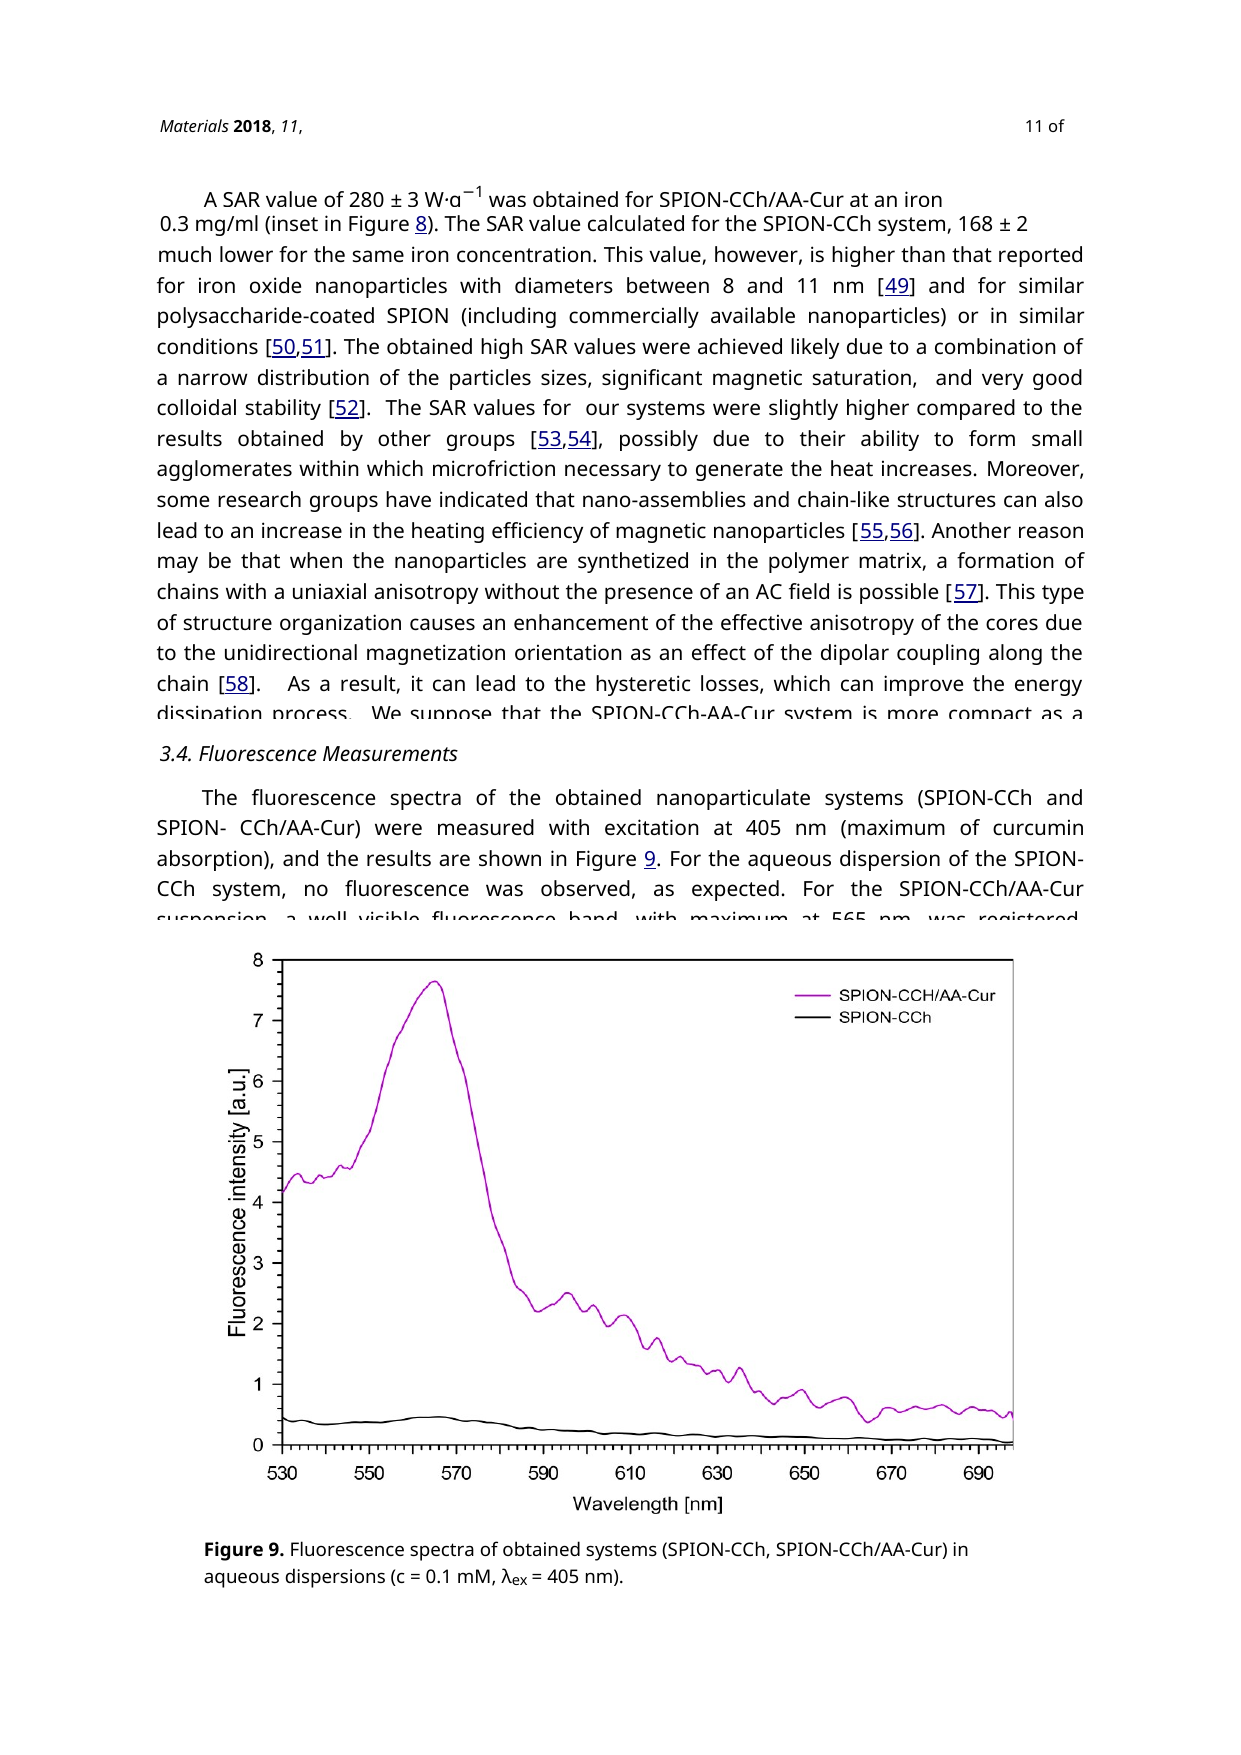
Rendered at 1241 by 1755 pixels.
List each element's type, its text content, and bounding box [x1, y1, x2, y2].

text 3.4. Fluorescence Measurements [159, 739, 1086, 768]
text A SAR value of 280 ± 3 W·g−1 was obtained for SPION-CCh/AA-Cur at an iron concentration of [204, 181, 1083, 207]
text 11 of 17 [1024, 115, 1083, 138]
text much lower for the same iron concentration. This value, however, is higher than that reported for iron oxide nanoparticles with diameters between 8 and 11 nm [49] and for similar polysaccharide-coated SPION (including commercially available nanoparticles) or in similar conditions [50,51]. The obtained high SAR values were achieved likely due to a combination of a narrow distribution of the particles sizes, significant magnetic saturation, and very good colloidal stability [52]. The SAR values for our systems were slightly higher compared to the results obtained by other groups [53,54], possibly due to their ability to form small agglomerates within which microfriction necessary to generate the heat increases. Moreover, some research groups have indicated that nano-assemblies and chain-like structures can also lead to an increase in the heating efficiency of magnetic nanoparticles [55,56]. Another reason may be that when the nanoparticles are synthetized in the polymer matrix, a formation of chains with a uniaxial anisotropy without the presence of an AC field is possible [57]. This type of structure organization causes an enhancement of the effective anisotropy of the cores due to the unidirectional magnetization orientation as an effect of the dipolar coupling along the chain [58]. As a result, it can lead to the hysteretic losses, which can improve the energy dissipation process. We suppose that the SPION-CCh-AA-Cur system is more compact as a result of strong electrostatic interactions, thus, as the magnetic cores are closer, the probability of formation of chains with uniaxial anisotropy increases. [156, 240, 1084, 718]
text The fluorescence spectra of the obtained nanoparticulate systems (SPION-CCh and SPION- CCh/AA-Cur) were measured with excitation at 405 nm (maximum of curcumin absorption), and the results are shown in Figure 9. For the aqueous dispersion of the SPION-CCh system, no fluorescence was observed, as expected. For the SPION-CCh/AA-Cur suspension, a well visible fluorescence band, with maximum at 565 nm, was registered, confirming the presence of curcumin in the system. [156, 783, 1084, 920]
text 0.3 mg/ml (inset in Figure 8). The SAR value calculated for the SPION-CCh system, 168 ± 2 W·g−1, is [159, 209, 1083, 238]
text Materials 2018, 11, 2388 [159, 115, 330, 138]
text Figure 9. Fluorescence spectra of obtained systems (SPION-CCh, SPION-CCh/AA-Cur) in aqueous dispersions (c = 0.1 mM, λex = 405 nm). [204, 1537, 1038, 1590]
